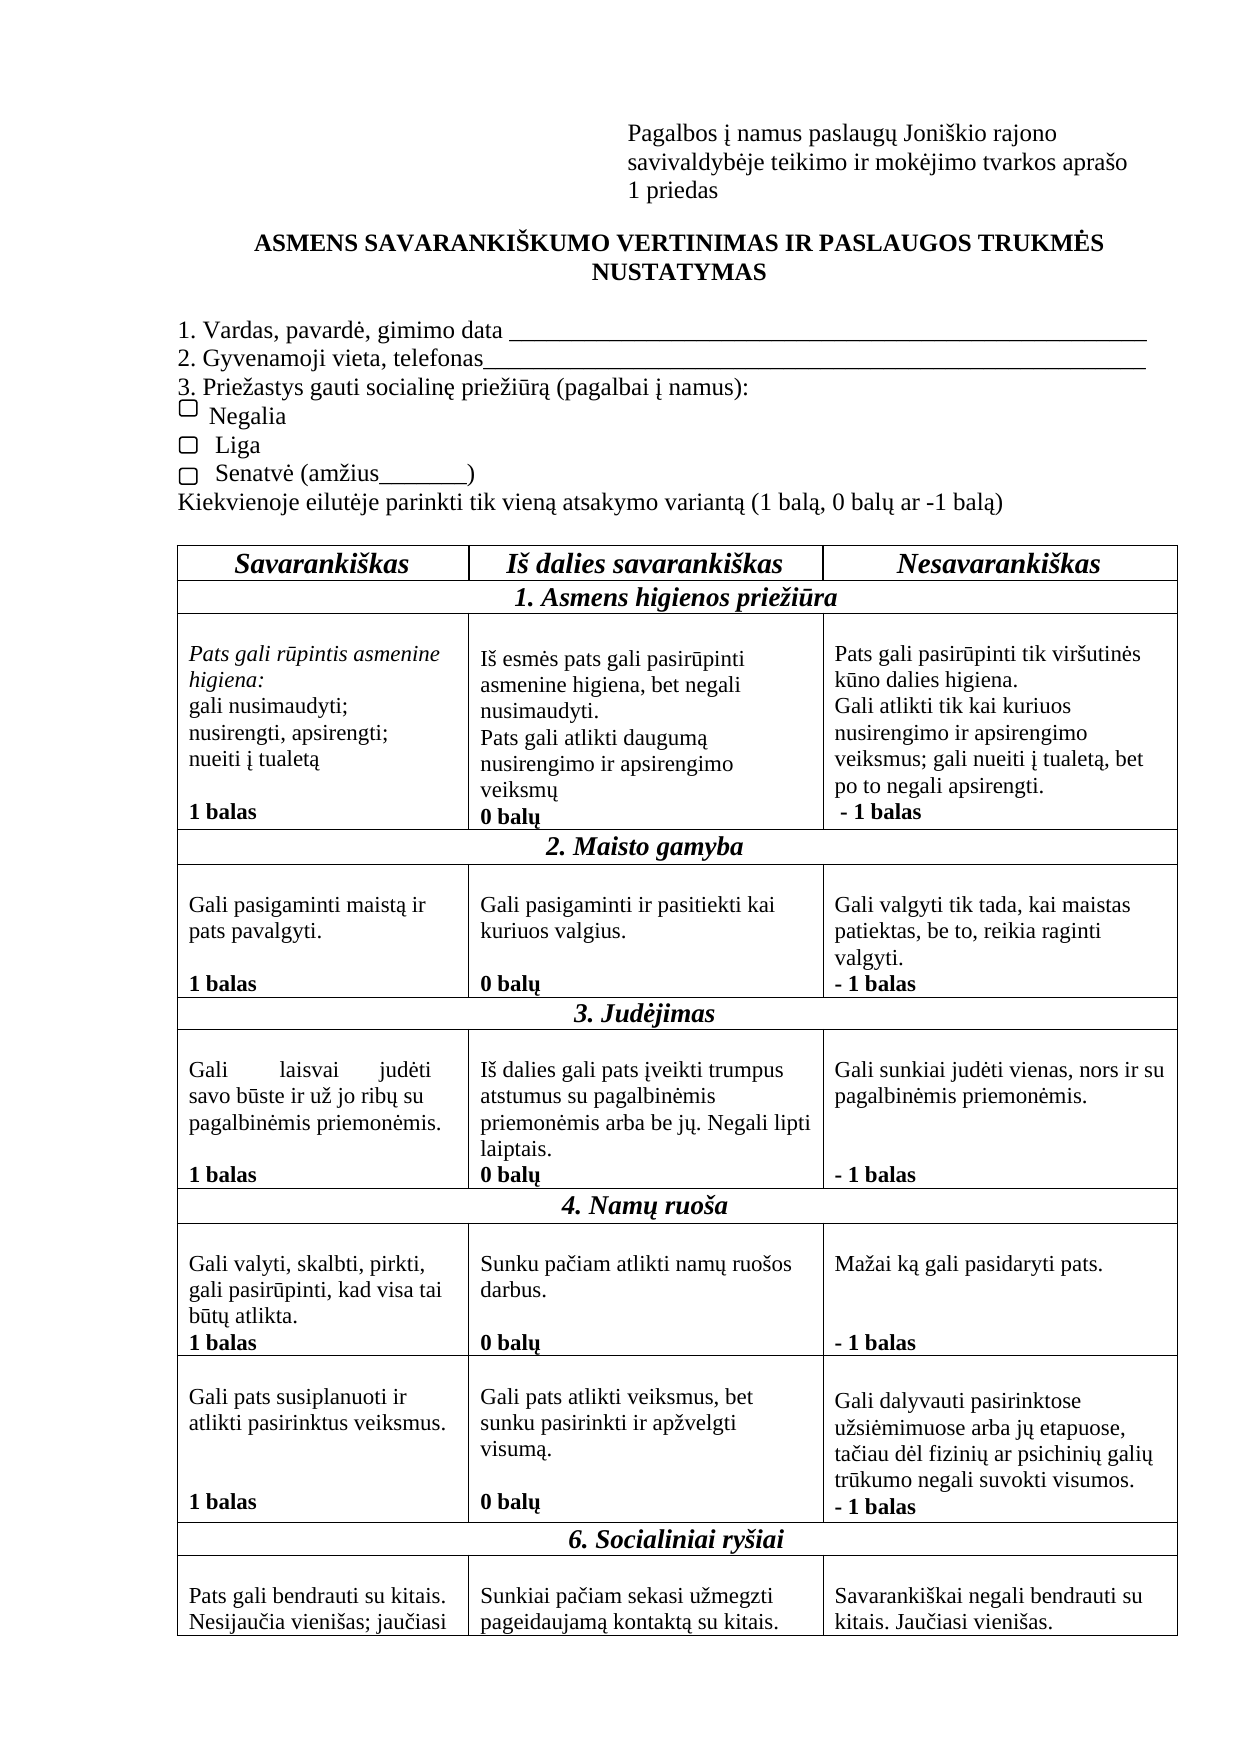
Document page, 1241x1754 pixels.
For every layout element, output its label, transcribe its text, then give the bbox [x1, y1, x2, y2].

table_cell 2. Maisto gamyba [469, 830, 823, 864]
table_cell Gali sunkiai judėti vienas, nors ir su pagalbinėmis priemonėmis. - 1 balas [824, 1030, 1177, 1188]
table_cell Pats gali bendrauti su kitais. Nesijaučia vienišas; jaučiasi [178, 1556, 468, 1634]
table_cell [823, 1189, 1177, 1222]
table_cell [178, 830, 469, 864]
table_cell Gali pasigaminti ir pasitiekti kai kuriuos valgius. 0 balų [469, 865, 823, 997]
text Negalia [177, 401, 1181, 430]
table_cell 6. Socialiniai ryšiai [178, 1523, 1177, 1554]
table_cell Gali valgyti tik tada, kai maistas patiektas, be to, reikia raginti valgyti. - 1 balas [824, 865, 1177, 997]
table_cell Mažai ką gali pasidaryti pats. - 1 balas [824, 1224, 1177, 1355]
table_cell 1. Asmens higienos priežiūra [178, 581, 1177, 612]
table_cell Sunkiai pačiam sekasi užmegzti pageidaujamą kontaktą su kitais. [469, 1556, 823, 1634]
text savivaldybėje teikimo ir mokėjimo tvarkos aprašo [627, 147, 1181, 176]
text 1 priedas [627, 176, 1181, 204]
text Pagalbos į namus paslaugų Joniškio rajono [627, 118, 1181, 147]
text 1. Vardas, pavardė, gimimo data ___________________________________________________ [177, 315, 1181, 343]
table_cell [178, 1189, 469, 1222]
table_cell Gali pasigaminti maistą ir pats pavalgyti. 1 balas [178, 865, 468, 997]
table_cell Iš dalies gali pats įveikti trumpus atstumus su pagalbinėmis priemonėmis arba be jų. Negali lipti laiptais. 0 balų [469, 1030, 823, 1188]
table_cell Gali pats atlikti veiksmus, bet sunku pasirinkti ir apžvelgti visumą. 0 balų [469, 1356, 823, 1522]
text 3. Priežastys gauti socialinę priežiūrą (pagalbai į namus): [177, 372, 1181, 401]
table_header Nesavarankiškas [824, 546, 1177, 580]
table_cell Gali dalyvauti pasirinktose užsiėmimuose arba jų etapuose, tačiau dėl fizinių ar psichinių galių trūkumo negali suvokti visumos. - 1 balas [824, 1356, 1177, 1522]
table_cell Gali pats susiplanuoti ir atlikti pasirinktus veiksmus. 1 balas [178, 1356, 468, 1522]
table_cell [178, 998, 469, 1029]
text 2. Gyvenamoji vieta, telefonas_____________________________________________________ [177, 343, 1181, 372]
table_header Savarankiškas [178, 546, 468, 580]
table_cell [823, 830, 1177, 864]
table_cell 3. Judėjimas [469, 998, 823, 1029]
table_cell Gali valyti, skalbti, pirkti, gali pasirūpinti, kad visa tai būtų atlikta. 1 balas [178, 1224, 468, 1355]
text Senatvė (amžius_______) [177, 458, 1181, 487]
table_cell Pats gali rūpintis asmenine higiena: gali nusimaudyti; nusirengti, apsirengti; nueiti į tualetą 1 balas [178, 614, 468, 829]
table_cell Sunku pačiam atlikti namų ruošos darbus. 0 balų [469, 1224, 823, 1355]
table_cell 4. Namų ruoša [469, 1189, 823, 1222]
table_cell [823, 998, 1177, 1029]
text ASMENS SAVARANKIŠKUMO VERTINIMAS IR PASLAUGOS TRUKMĖS NUSTATYMAS [177, 228, 1181, 286]
table_cell Pats gali pasirūpinti tik viršutinės kūno dalies higiena. Gali atlikti tik kai kuriuos nusirengimo ir apsirengimo veiksmus; gali nueiti į tualetą, bet po to negali apsirengti. - 1 balas [824, 614, 1177, 829]
table_cell Gali laisvai judėti savo būste ir už jo ribų su pagalbinėmis priemonėmis. 1 balas [178, 1030, 468, 1188]
table_cell Savarankiškai negali bendrauti su kitais. Jaučiasi vienišas. [824, 1556, 1177, 1634]
table_header Iš dalies savarankiškas [470, 546, 822, 580]
text Kiekvienoje eilutėje parinkti tik vieną atsakymo variantą (1 balą, 0 balų ar -1 balą) [177, 487, 1181, 516]
table_cell Iš esmės pats gali pasirūpinti asmenine higiena, bet negali nusimaudyti. Pats gali atlikti daugumą nusirengimo ir apsirengimo veiksmų 0 balų [469, 614, 823, 829]
text Liga [177, 430, 1181, 458]
